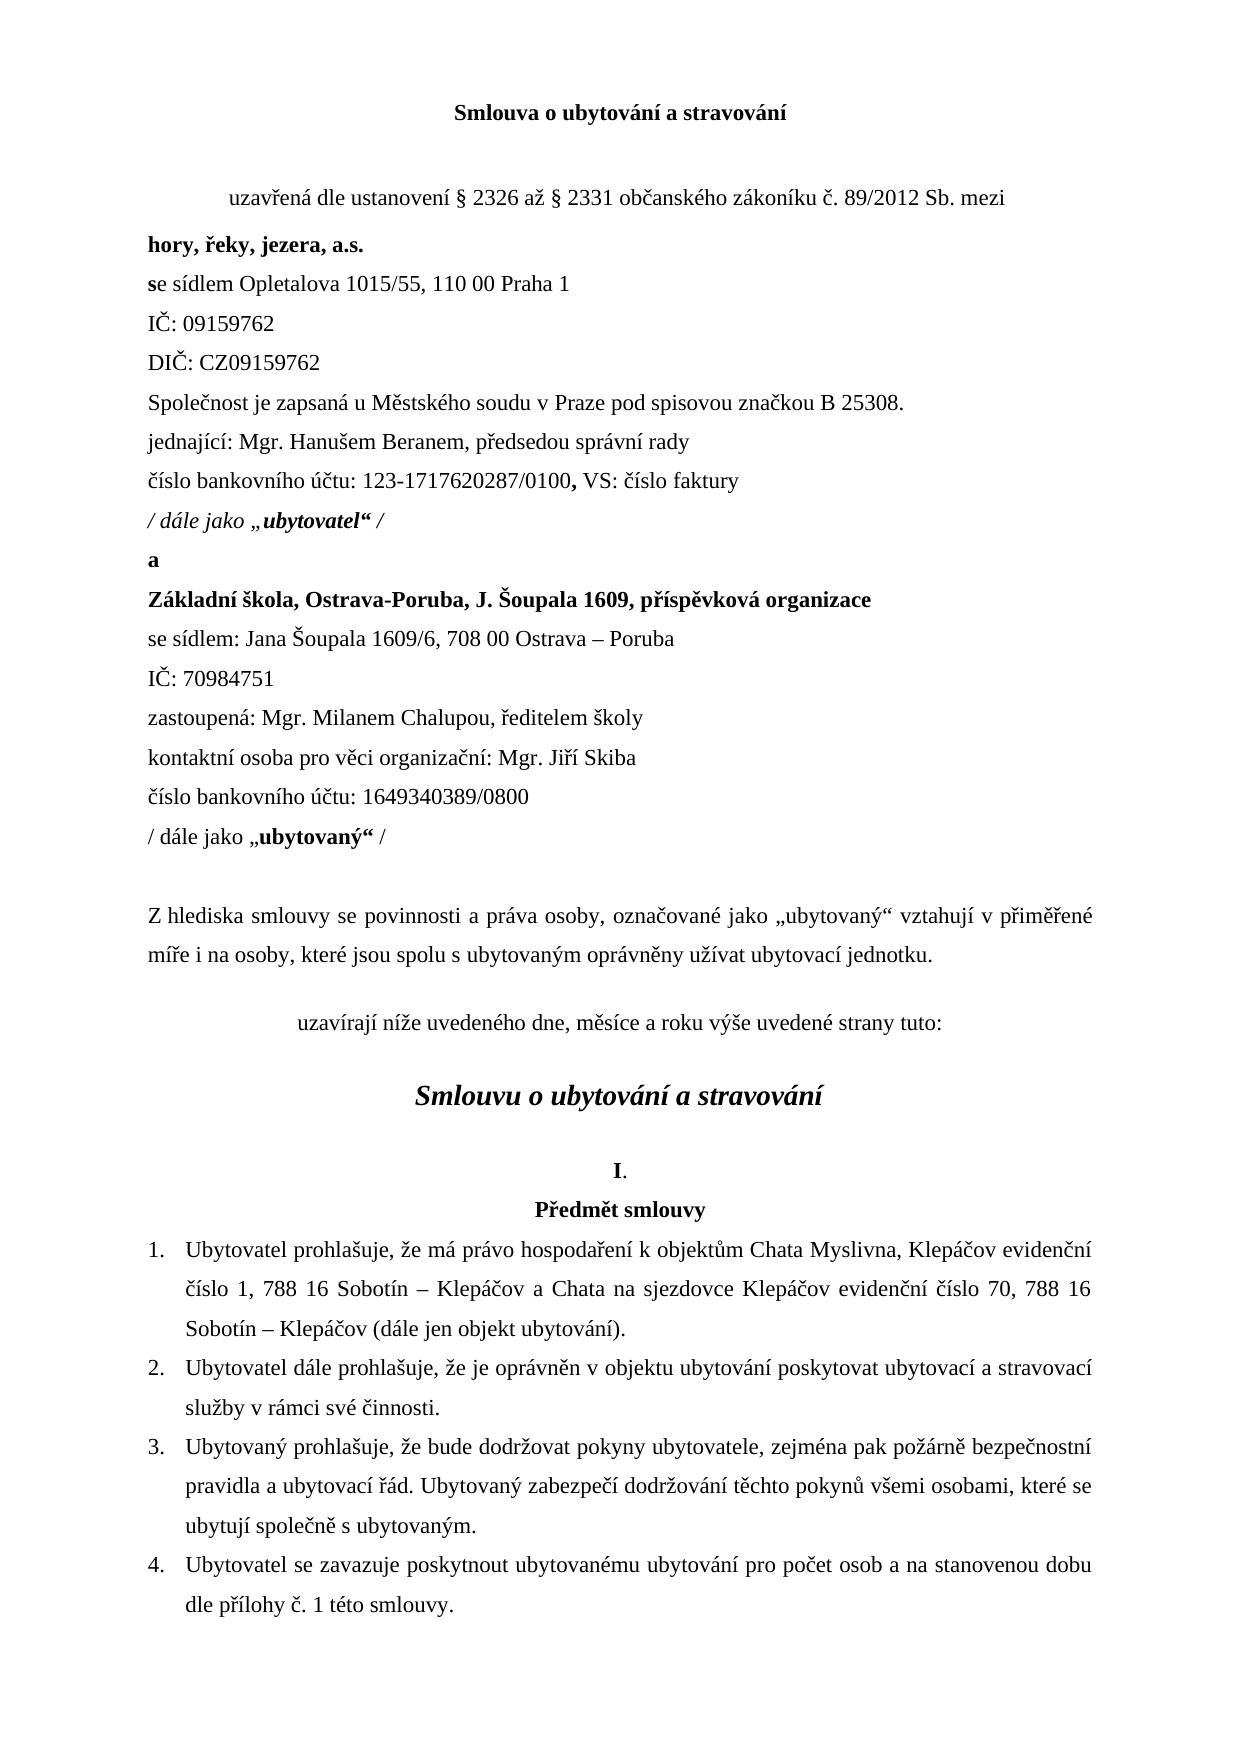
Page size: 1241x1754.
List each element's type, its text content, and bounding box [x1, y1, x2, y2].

text se sídlem: Jana Šoupala 1609/6, 708 00 Ostrava – Poruba [148, 625, 1093, 652]
text číslo bankovního účtu: 123-1717620287/0100, VS: číslo faktury [148, 467, 1093, 494]
text IČ: 70984751 [148, 665, 1093, 691]
text hory, řeky, jezera, a.s. [148, 231, 1093, 257]
text a [148, 546, 1093, 573]
text Společnost je zapsaná u Městského soudu v Praze pod spisovou značkou B 25308. [148, 388, 1093, 415]
list Ubytovatel se zavazuje poskytnout ubytovanému ubytování pro počet osob a na stanovenou dobu dle přílohy č. 1 této smlouvy. [148, 1552, 1093, 1617]
text jednající: Mgr. Hanušem Beranem, předsedou správní rady [148, 428, 1093, 454]
text IČ: 09159762 [148, 309, 1093, 336]
text uzavírají níže uvedeného dne, měsíce a roku výše uvedené strany tuto: [148, 1009, 1093, 1036]
text číslo bankovního účtu: 1649340389/0800 [148, 783, 1093, 810]
text Smlouvu o ubytování a stravování [148, 1078, 1093, 1111]
text DIČ: CZ09159762 [148, 349, 1093, 375]
list Ubytovatel dále prohlašuje, že je oprávněn v objektu ubytování poskytovat ubytovací a stravovací služby v rámci své činnosti. [148, 1354, 1093, 1420]
text uzavřená dle ustanovení § 2326 až § 2331 občanského zákoníku č. 89/2012 Sb. mezi [148, 184, 1093, 210]
list Ubytovaný prohlašuje, že bude dodržovat pokyny ubytovatele, zejména pak požárně bezpečnostní pravidla a ubytovací řád. Ubytovaný zabezpečí dodržování těchto pokynů všemi osobami, které se ubytují společně s ubytovaným. [148, 1433, 1093, 1538]
text Základní škola, Ostrava-Poruba, J. Šoupala 1609, příspěvková organizace [148, 586, 1093, 612]
text se sídlem Opletalova 1015/55, 110 00 Praha 1 [148, 270, 1093, 296]
text Z hlediska smlouvy se povinnosti a práva osoby, označované jako „ubytovaný“ vztahují v přiměřené míře i na osoby, které jsou spolu s ubytovaným oprávněny užívat ubytovací jednotku. [148, 902, 1093, 968]
text / dále jako „ubytovatel“ / [148, 507, 1093, 533]
text kontaktní osoba pro věci organizační: Mgr. Jiří Skiba [148, 744, 1093, 770]
text / dále jako „ubytovaný“ / [148, 823, 1093, 849]
text Předmět smlouvy [148, 1196, 1093, 1223]
text I. [148, 1157, 1093, 1183]
list Ubytovatel prohlašuje, že má právo hospodaření k objektům Chata Myslivna, Klepáčov evidenční číslo 1, 788 16 Sobotín – Klepáčov a Chata na sjezdovce Klepáčov evidenční číslo 70, 788 16 Sobotín – Klepáčov (dále jen objekt ubytování). [148, 1236, 1093, 1341]
subtitle Smlouva o ubytování a stravování [148, 99, 1093, 125]
text zastoupená: Mgr. Milanem Chalupou, ředitelem školy [148, 704, 1093, 731]
